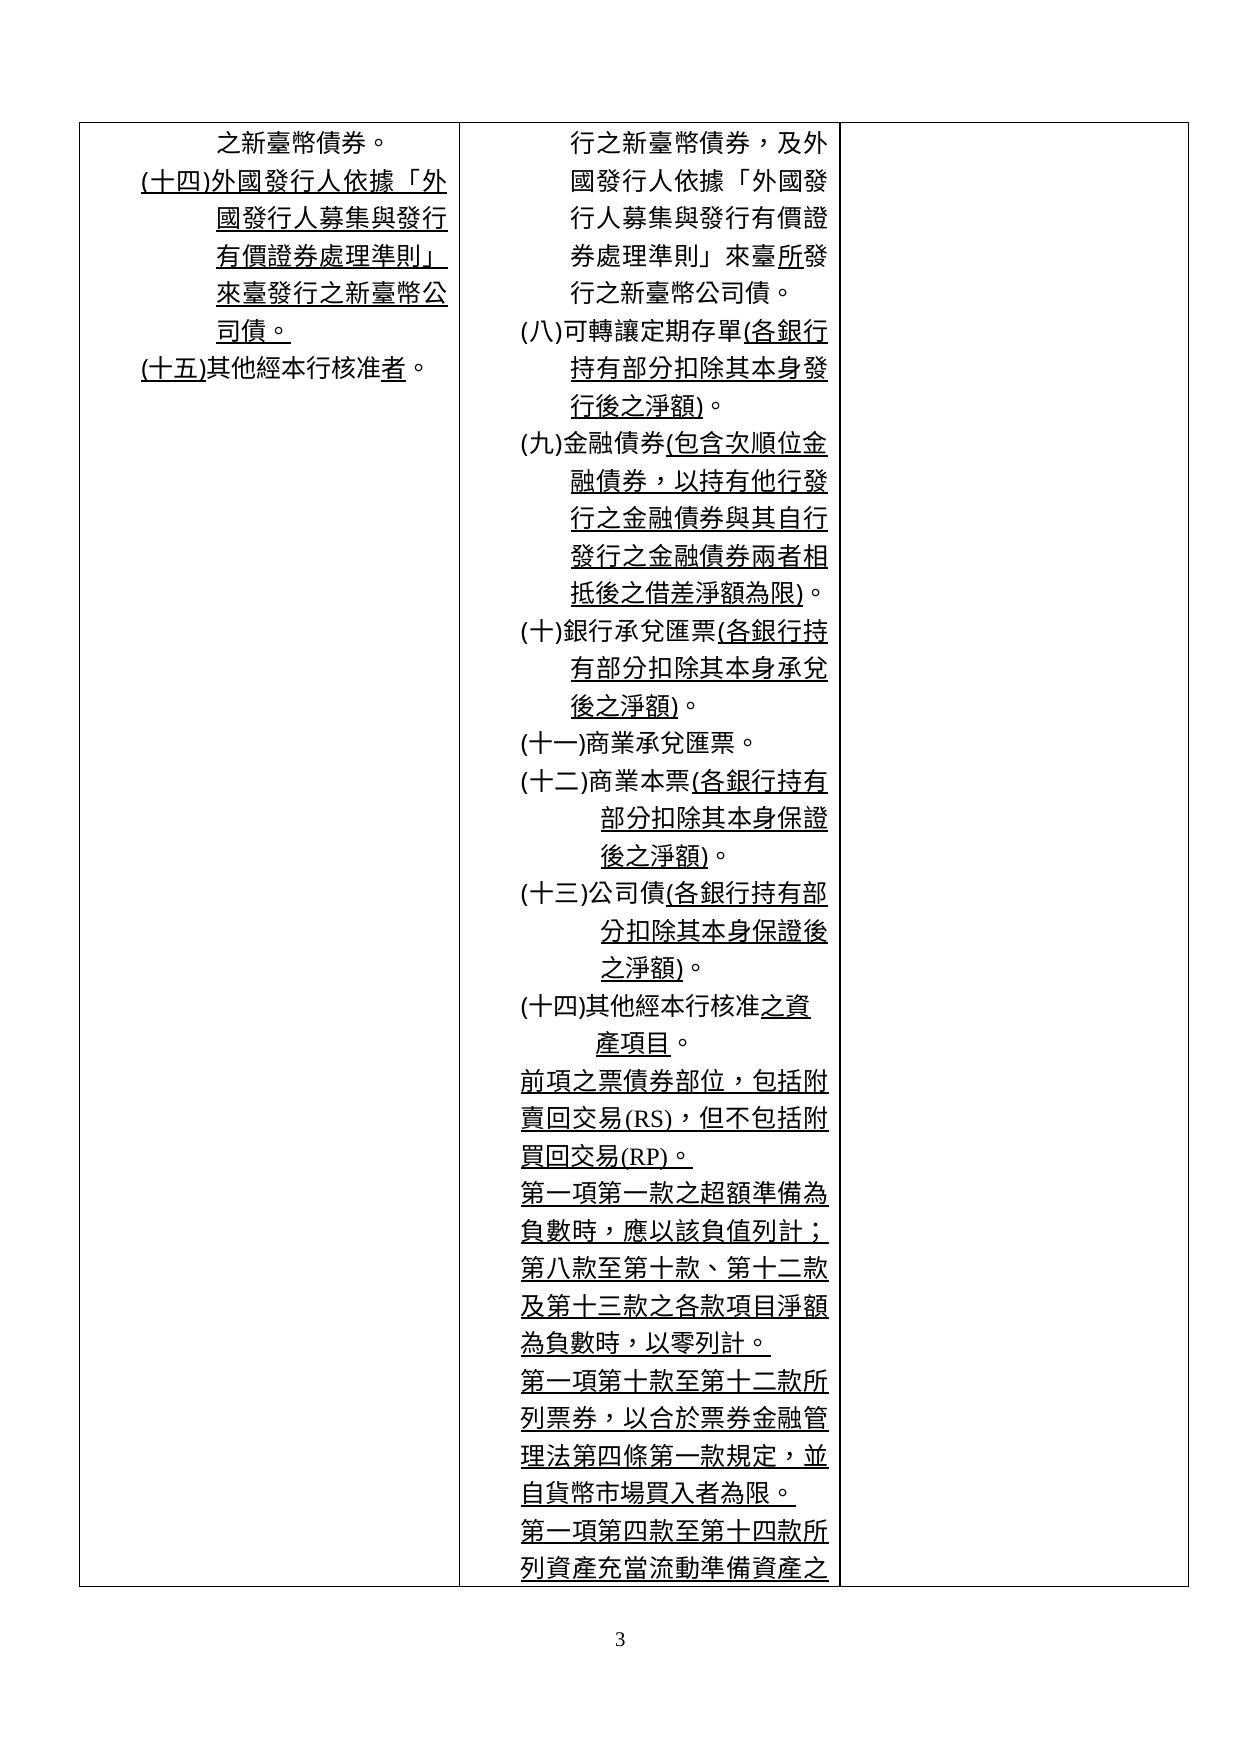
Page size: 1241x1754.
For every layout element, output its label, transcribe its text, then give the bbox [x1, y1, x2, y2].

table_cell 之新臺幣債券。 (十四)外國發行人依據「外國發行人募集與發行有價證券處理準則」來臺發行之新臺幣公司債。 (十五)其他經本行核准者。 [80, 123, 459, 1586]
table_cell 行之新臺幣債券，及外國發行人依據「外國發行人募集與發行有價證券處理準則」來臺所發行之新臺幣公司債。 (八)可轉讓定期存單(各銀行持有部分扣除其本身發行後之淨額)。 (九)金融債券(包含次順位金融債券，以持有他行發行之金融債券與其自行發行之金融債券兩者相抵後之借差淨額為限)。 (十)銀行承兌匯票(各銀行持有部分扣除其本身承兌後之淨額)。 (十一)商業承兌匯票。 (十二)商業本票(各銀行持有部分扣除其本身保證後之淨額)。 (十三)公司債(各銀行持有部分扣除其本身保證後之淨額)。 (十四)其他經本行核准之資產項目。 前項之票債券部位，包括附賣回交易(RS)，但不包括附買回交易(RP)。 第一項第一款之超額準備為負數時，應以該負值列計；第八款至第十款、第十二款及第十三款之各款項目淨額為負數時，以零列計。 第一項第十款至第十二款所列票券，以合於票券金融管理法第四條第一款規定，並自貨幣市場買入者為限。 第一項第四款至第十四款所列資產充當流動準備資產之 [460, 123, 839, 1586]
table_cell [841, 123, 1188, 1586]
